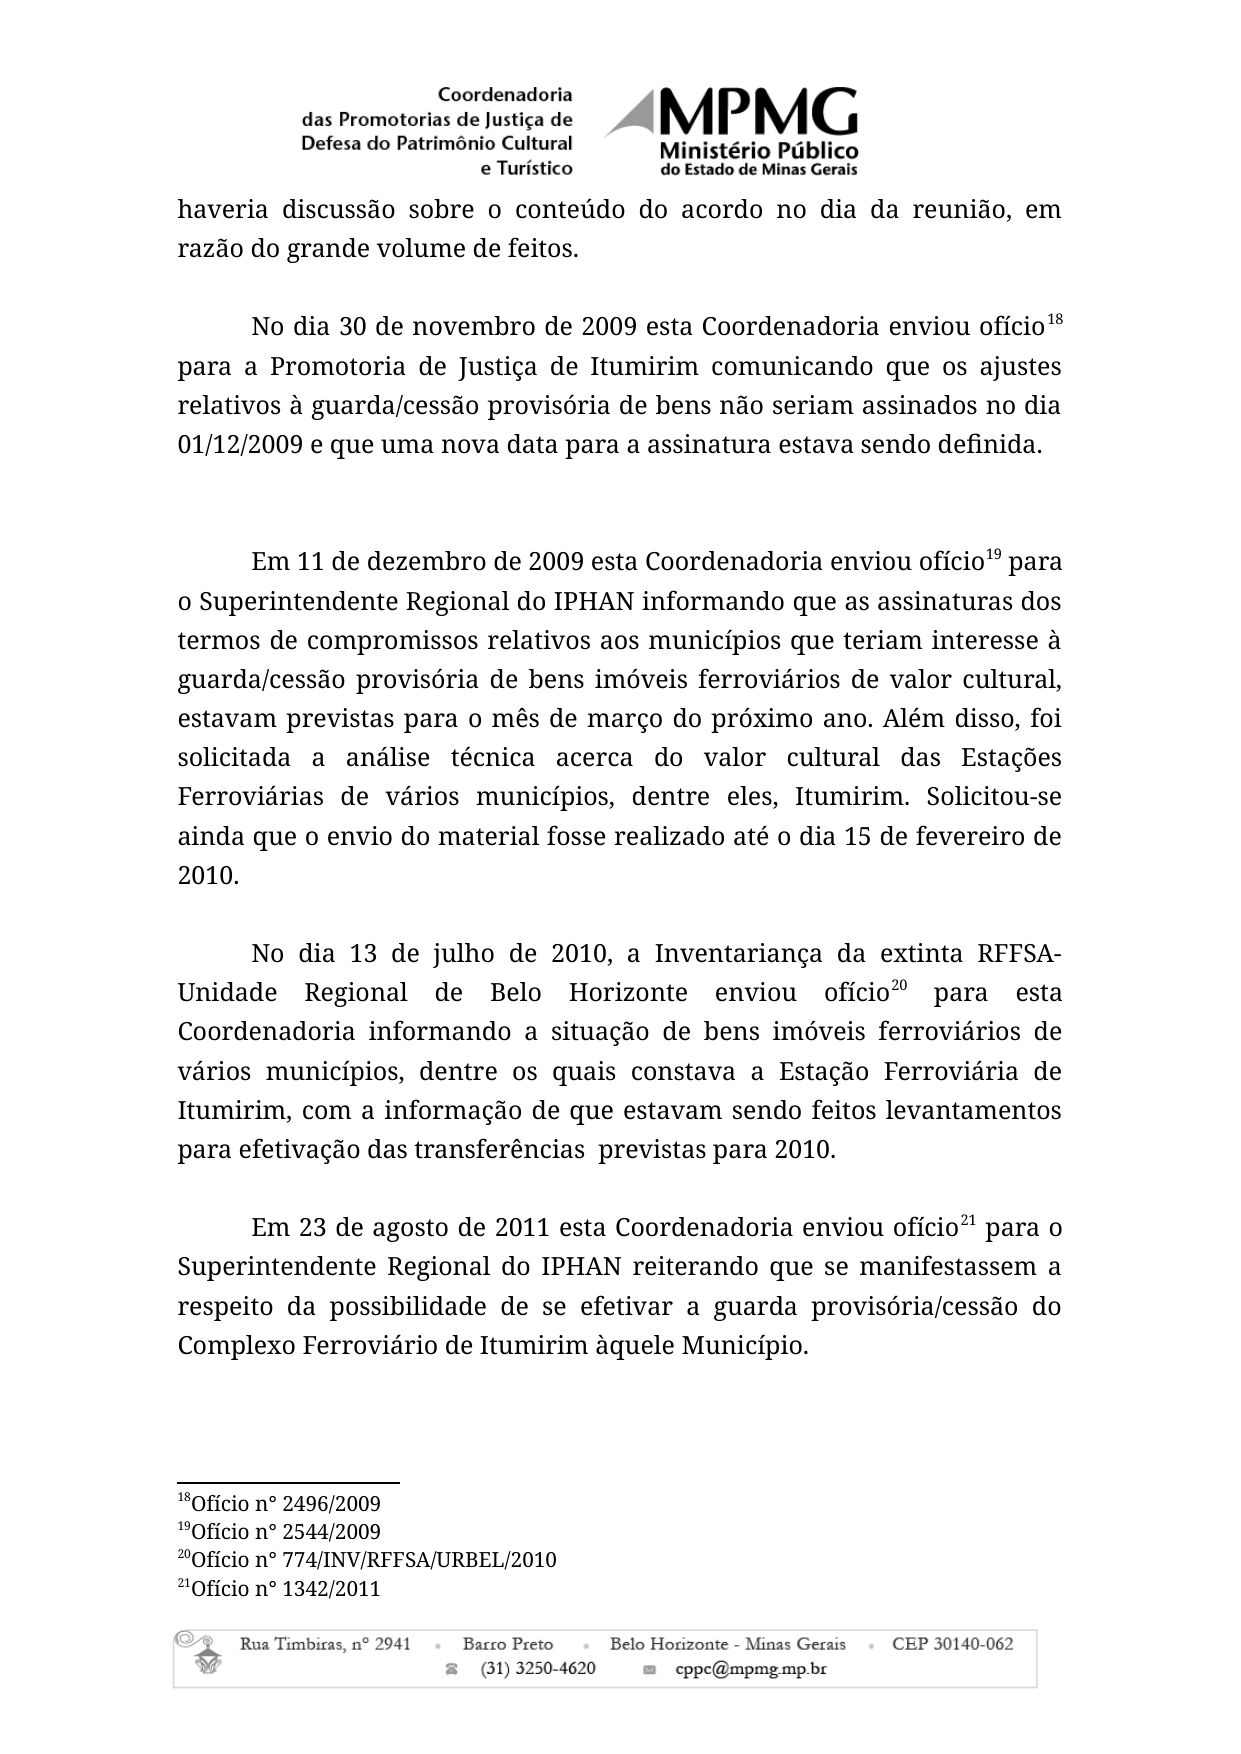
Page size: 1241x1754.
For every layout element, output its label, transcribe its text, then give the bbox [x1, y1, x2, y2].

picture [162, 1621, 1048, 1695]
picture [177, 59, 1053, 192]
text Ofício n° 2544/2009 [177, 1517, 1063, 1546]
text Em 11 de dezembro de 2009 esta Coordenadoria enviou ofício para o Superintendente Regional do IPHAN informando que as assinaturas dos termos de compromissos relativos aos municípios que teriam interesse à guarda/cessão provisória de bens imóveis ferroviários de valor cultural, estavam previstas para o mês de março do próximo ano. Além disso, foi solicitada a análise técnica acerca do valor cultural das Estações Ferroviárias de vários municípios, dentre eles, Itumirim. Solicitou-se ainda que o envio do material fosse realizado até o dia 15 de fevereiro de 2010. [177, 544, 1063, 891]
text No dia 13 de julho de 2010, a Inventariança da extinta RFFSA- Unidade Regional de Belo Horizonte enviou ofício para esta Coordenadoria informando a situação de bens imóveis ferroviários de vários municípios, dentre os quais constava a Estação Ferroviária de Itumirim, com a informação de que estavam sendo feitos levantamentos para efetivação das transferências previstas para 2010. [177, 936, 1063, 1166]
text haveria discussão sobre o conteúdo do acordo no dia da reunião, em razão do grande volume de feitos. [177, 191, 1063, 265]
text Ofício n° 774/INV/RFFSA/URBEL/2010 [177, 1546, 1063, 1574]
text Ofício n° 1342/2011 [177, 1574, 1063, 1602]
text No dia 30 de novembro de 2009 esta Coordenadoria enviou ofício para a Promotoria de Justiça de Itumirim comunicando que os ajustes relativos à guarda/cessão provisória de bens não seriam assinados no dia 01/12/2009 e que uma nova data para a assinatura estava sendo definida. [177, 309, 1063, 461]
text Ofício n° 2496/2009 [177, 1489, 1063, 1517]
text Em 23 de agosto de 2011 esta Coordenadoria enviou ofício para o Superintendente Regional do IPHAN reiterando que se manifestassem a respeito da possibilidade de se efetivar a guarda provisória/cessão do Complexo Ferroviário de Itumirim àquele Município. [177, 1210, 1063, 1361]
